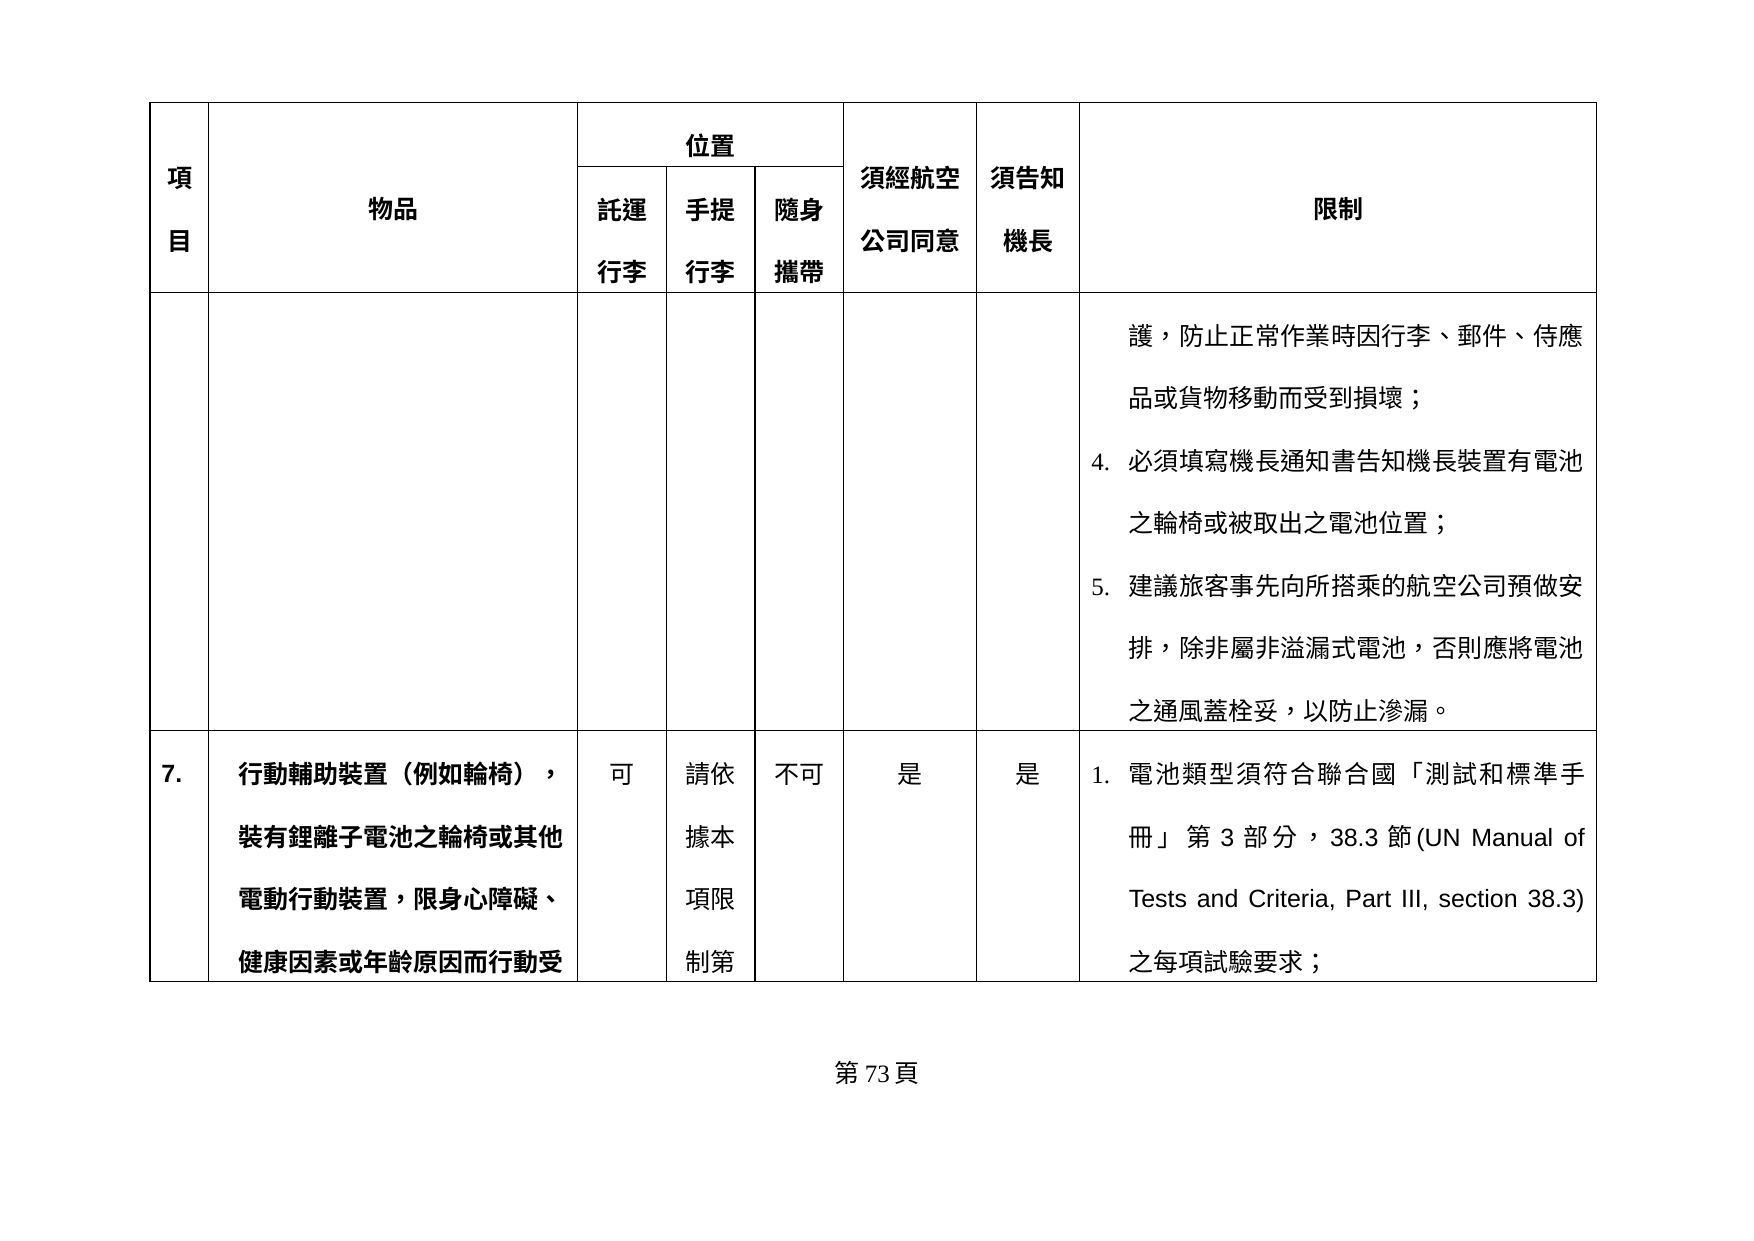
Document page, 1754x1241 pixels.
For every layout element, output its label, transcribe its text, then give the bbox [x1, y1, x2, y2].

table_cell 如輪椅或行動輔助裝置裝載、存放、固定及卸載可全程維持直立狀態，而航空公司必須確認： 電池牢固附於輪椅或電動行動輔助裝置上； 電池之電極須加以保護避免短路，例如將電池裝於保護盒中；和 電路必須隔絕； 如電池於裝載、存放、固定及卸載無法全程維持直立狀態，電池必須取出且裝在一個堅固的包裝內，並應依據以下規定辦理： 包裝件須堅固防止滲漏，使電池液體不致流出，並且在打盤、裝櫃作業時，除了以貨物或行李支撐以外，應使用諸如綁帶、托架或支架適當保護防止翻倒； 電池須避免短路，並直立固定於包裝件內，周圍須包覆足以吸收所有電池液體之合適吸附性材料；和 電池包裝件須防漏並標記”BATTERY, WET, WITH WHEELCHAIR “或”BATTERY, WET, WITH MOBILITY AID”；電池包裝件須貼上腐蝕性（第8類）危險物品標籤及方向性標籤； 電池取出後，輪椅或其他電動行動輔助裝置可當託運行李而不受限制； 輪椅或其他電動行動輔助裝置必須加以保護，防止正常作業時因行李、郵件、侍應品或貨物移動而受到損壞； 必須填寫機長通知書告知機長裝置有電池之輪椅或被取出之電池位置； 建議旅客事先向所搭乘的航空公司預做安排，除非屬非溢漏式電池，否則應將電池之通風蓋栓妥，以防止滲漏。 [1080, 293, 1596, 730]
table_cell 可 [578, 731, 666, 981]
table_cell [151, 293, 208, 730]
table_header 須經航空公司同意 [844, 103, 976, 292]
table_cell 隨身攜帶 [756, 167, 843, 292]
table_cell 請依據本項限制第 [667, 731, 754, 981]
table_header 物品 [209, 103, 577, 292]
table_cell [667, 293, 754, 730]
table_cell 手提行李 [667, 167, 754, 292]
table_cell 是 [977, 293, 1079, 730]
table_cell 電池類型須符合聯合國「測試和標準手冊」第3部分，38.3節(UN Manual of Tests and Criteria, Part III, section 38.3)之每項試驗要求； 航空公司必須確認： 電池牢固附於輪椅或行動輔助裝置上； 電池之電極須加以保護避免短路，例如將電池裝於保護盒中；和 電路必須隔絕； 電動行動輔助裝置必須加以保護，防止正常作業時因行李、郵件、侍應品或貨物移動而受到損壞； 當電動輪椅或其他電動行動輔助裝置之設計允許其電池可由使用人取出時（如可拆卸式或可折疊式/ collapsible）： 電池必須取出且電池必須放置於客艙中； 電池之電極必須絕緣保護避免短路（如以膠帶貼住外露之電極）； 取出之電池必須保護避免損壞，如將每個電池放入不同的袋中； 將電池自裝置移除必須依照製造商或裝置所有人之指示； 電池不得超過300瓦特小時；和 最多能攜帶1個不超過300瓦特小時或2個單顆不超過160瓦特小時之備用電池； 必須填寫機長通知書告知機長鋰離子電池於航空器內之位置； 建議旅客事先向所搭乘的航空公司預做安排。 [1080, 731, 1596, 981]
table_header 限制 [1080, 103, 1596, 292]
table_cell 不可 [756, 731, 843, 981]
table_cell 行動輔助裝置（例如輪椅），裝有鋰離子電池之輪椅或其他電動行動裝置，限身心障礙、健康因素或年齡原因而行動受 [209, 731, 577, 981]
table_cell [578, 293, 666, 730]
table_cell [209, 293, 577, 730]
table_cell 7. [151, 731, 208, 981]
table_cell 是 [977, 731, 1079, 981]
table_cell [756, 293, 843, 730]
table_header 位置 [578, 103, 843, 166]
table_cell [844, 293, 976, 730]
table_cell 是 [844, 731, 976, 981]
table_header 須告知機長 [977, 103, 1079, 292]
table_cell 託運行李 [578, 167, 666, 292]
table_header 項目 [151, 103, 208, 292]
